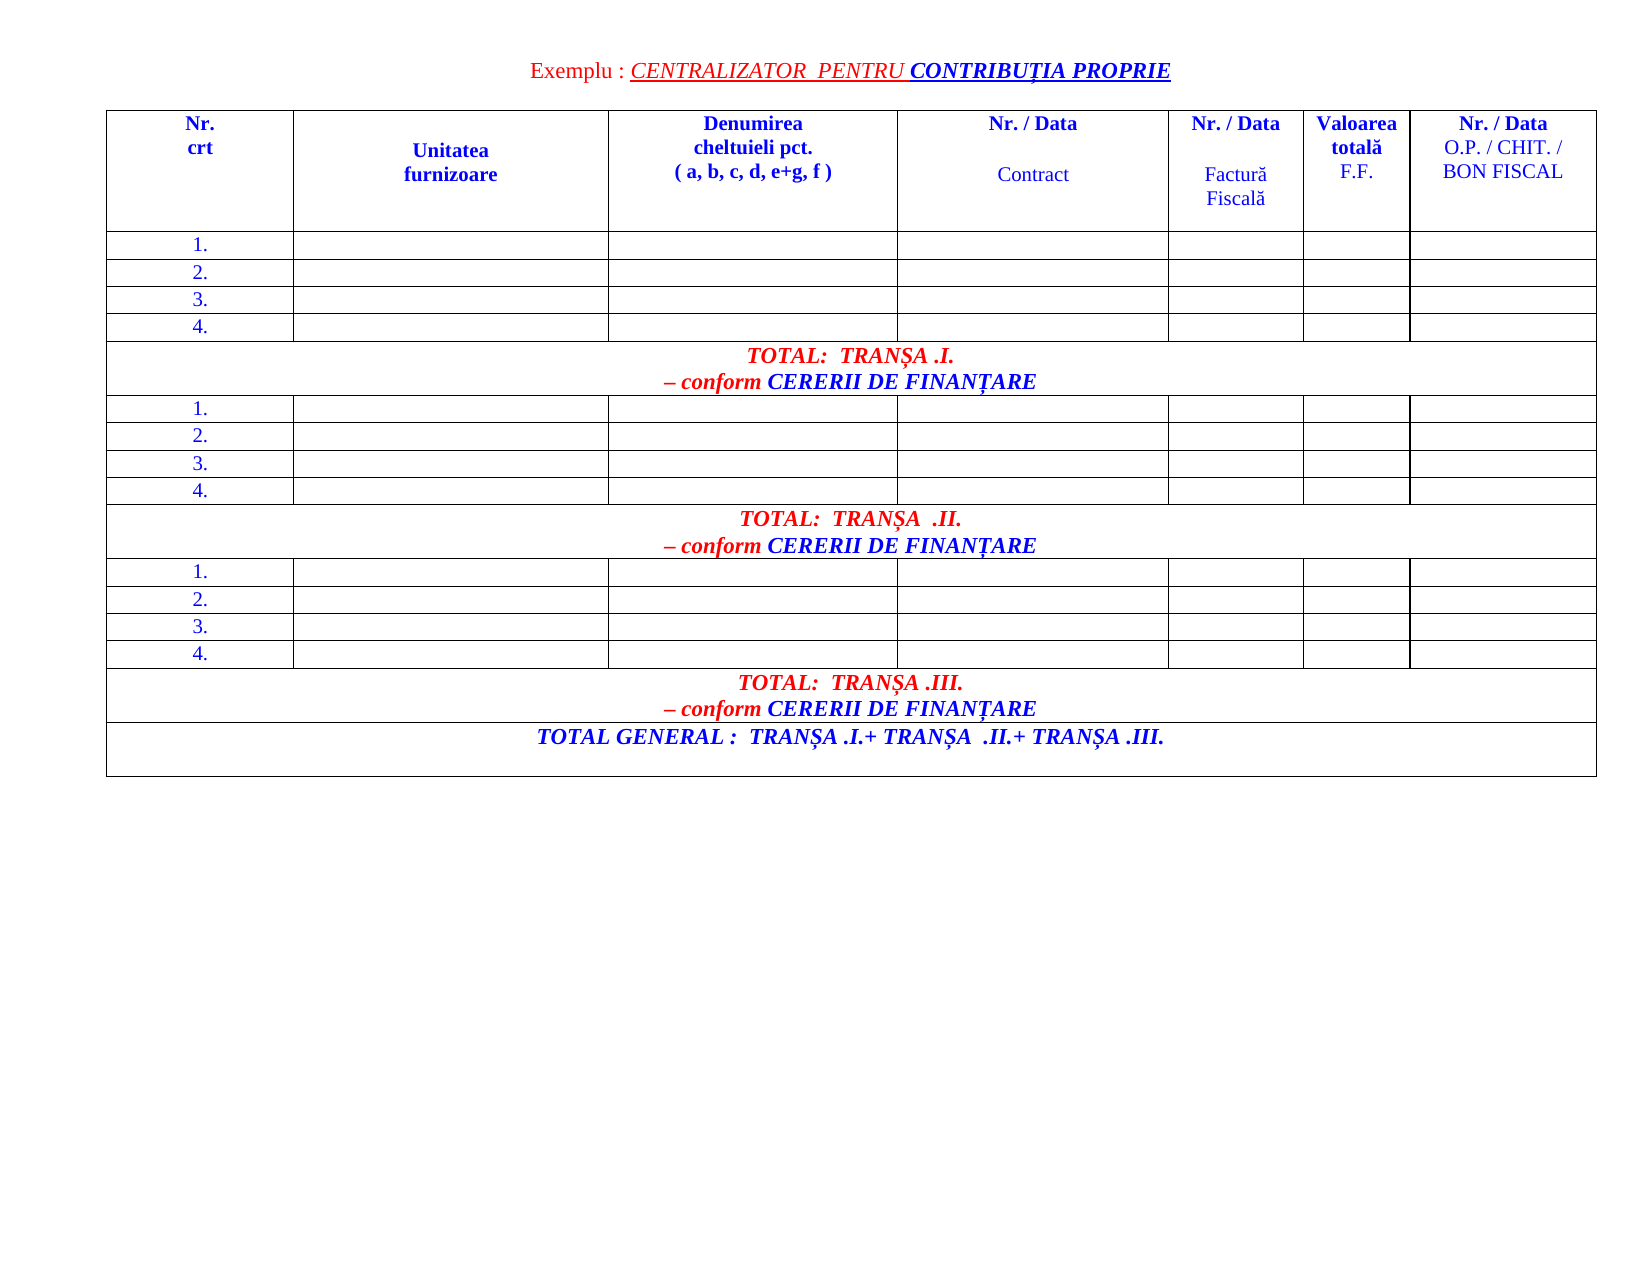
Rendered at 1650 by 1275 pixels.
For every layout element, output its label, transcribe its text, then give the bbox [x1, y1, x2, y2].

table_cell [294, 314, 608, 341]
table_cell [1169, 587, 1303, 613]
table_cell [898, 587, 1168, 613]
table_cell [1169, 559, 1303, 586]
table_cell [1304, 260, 1409, 286]
table_cell [1304, 287, 1409, 313]
table_cell [1411, 396, 1596, 422]
table_cell [1169, 314, 1303, 341]
table_cell [898, 314, 1168, 341]
table_cell TOTAL: TRANȘA .I. – conform CERERII DE FINANȚARE [107, 342, 1596, 395]
table_cell [1169, 614, 1303, 640]
table_header Nr. / Data O.P. / CHIT. / BON FISCAL [1411, 111, 1596, 231]
table_cell [294, 232, 608, 258]
table_cell 1. [107, 232, 293, 258]
table_header Denumirea cheltuieli pct. ( a, b, c, d, e+g, f ) [609, 111, 897, 231]
table_cell [609, 478, 897, 504]
table_cell [1304, 396, 1409, 422]
table_cell [294, 587, 608, 613]
table_cell [609, 314, 897, 341]
table_cell [609, 260, 897, 286]
table_cell TOTAL GENERAL : TRANȘA .I.+ TRANȘA .II.+ TRANȘA .III. [107, 723, 1596, 776]
table_cell [294, 559, 608, 586]
table_cell [1304, 478, 1409, 504]
table_cell 1. [107, 396, 293, 422]
table_cell [609, 587, 897, 613]
table_cell [898, 423, 1168, 449]
table_cell [609, 559, 897, 586]
table_cell [898, 451, 1168, 477]
table_cell [294, 641, 608, 668]
table_cell [898, 641, 1168, 668]
table_cell [1411, 314, 1596, 341]
table_cell [898, 396, 1168, 422]
table_cell [609, 423, 897, 449]
table_cell [294, 478, 608, 504]
table_cell [609, 451, 897, 477]
table_cell [1411, 423, 1596, 449]
table_cell [1169, 478, 1303, 504]
table_cell [1411, 451, 1596, 477]
table_cell [898, 614, 1168, 640]
table_cell [609, 641, 897, 668]
table_cell [609, 232, 897, 258]
table_cell [898, 559, 1168, 586]
table_cell [1304, 559, 1409, 586]
table_cell [1304, 641, 1409, 668]
table_cell [1304, 587, 1409, 613]
table_cell [898, 478, 1168, 504]
table_cell [1411, 232, 1596, 258]
table_cell [294, 423, 608, 449]
table_cell [294, 396, 608, 422]
table_cell 3. [107, 614, 293, 640]
table_cell [294, 451, 608, 477]
table_cell [609, 614, 897, 640]
table_cell [609, 287, 897, 313]
table_header Unitatea furnizoare [294, 111, 608, 231]
table_cell [294, 287, 608, 313]
table_cell [1411, 559, 1596, 586]
table_cell [1411, 641, 1596, 668]
table_cell [1169, 423, 1303, 449]
table_cell [1169, 451, 1303, 477]
table_cell [898, 232, 1168, 258]
table_cell 1. [107, 559, 293, 586]
table_cell [898, 287, 1168, 313]
table_header Valoarea totală F.F. [1304, 111, 1409, 231]
table_cell [1304, 451, 1409, 477]
table_cell [1411, 478, 1596, 504]
table_cell [1169, 260, 1303, 286]
table_cell [294, 614, 608, 640]
table_cell [609, 396, 897, 422]
table_cell TOTAL: TRANȘA .II. – conform CERERII DE FINANȚARE [107, 505, 1596, 558]
table_cell [1169, 396, 1303, 422]
table_cell 3. [107, 451, 293, 477]
table_cell [1304, 232, 1409, 258]
table_cell 3. [107, 287, 293, 313]
table_cell [898, 260, 1168, 286]
table_cell [1169, 232, 1303, 258]
table_cell TOTAL: TRANȘA .III. – conform CERERII DE FINANȚARE [107, 669, 1596, 722]
table_cell [1411, 287, 1596, 313]
table_cell [1169, 641, 1303, 668]
table_cell 2. [107, 587, 293, 613]
table_cell [1169, 287, 1303, 313]
table_cell [1411, 614, 1596, 640]
table_header Nr. / Data Factură Fiscală [1169, 111, 1303, 231]
table_cell 2. [107, 423, 293, 449]
table_header Nr. crt [107, 111, 293, 231]
table_cell 4. [107, 478, 293, 504]
table_cell [294, 260, 608, 286]
table_header Nr. / Data Contract [898, 111, 1168, 231]
table_cell [1304, 314, 1409, 341]
table_cell [1411, 260, 1596, 286]
table_cell [1411, 587, 1596, 613]
table_cell [1304, 423, 1409, 449]
table_cell 2. [107, 260, 293, 286]
table_cell [1304, 614, 1409, 640]
table_cell 4. [107, 641, 293, 668]
text Exemplu : CENTRALIZATOR PENTRU CONTRIBUȚIA PROPRIE [118, 58, 1585, 84]
table_cell 4. [107, 314, 293, 341]
